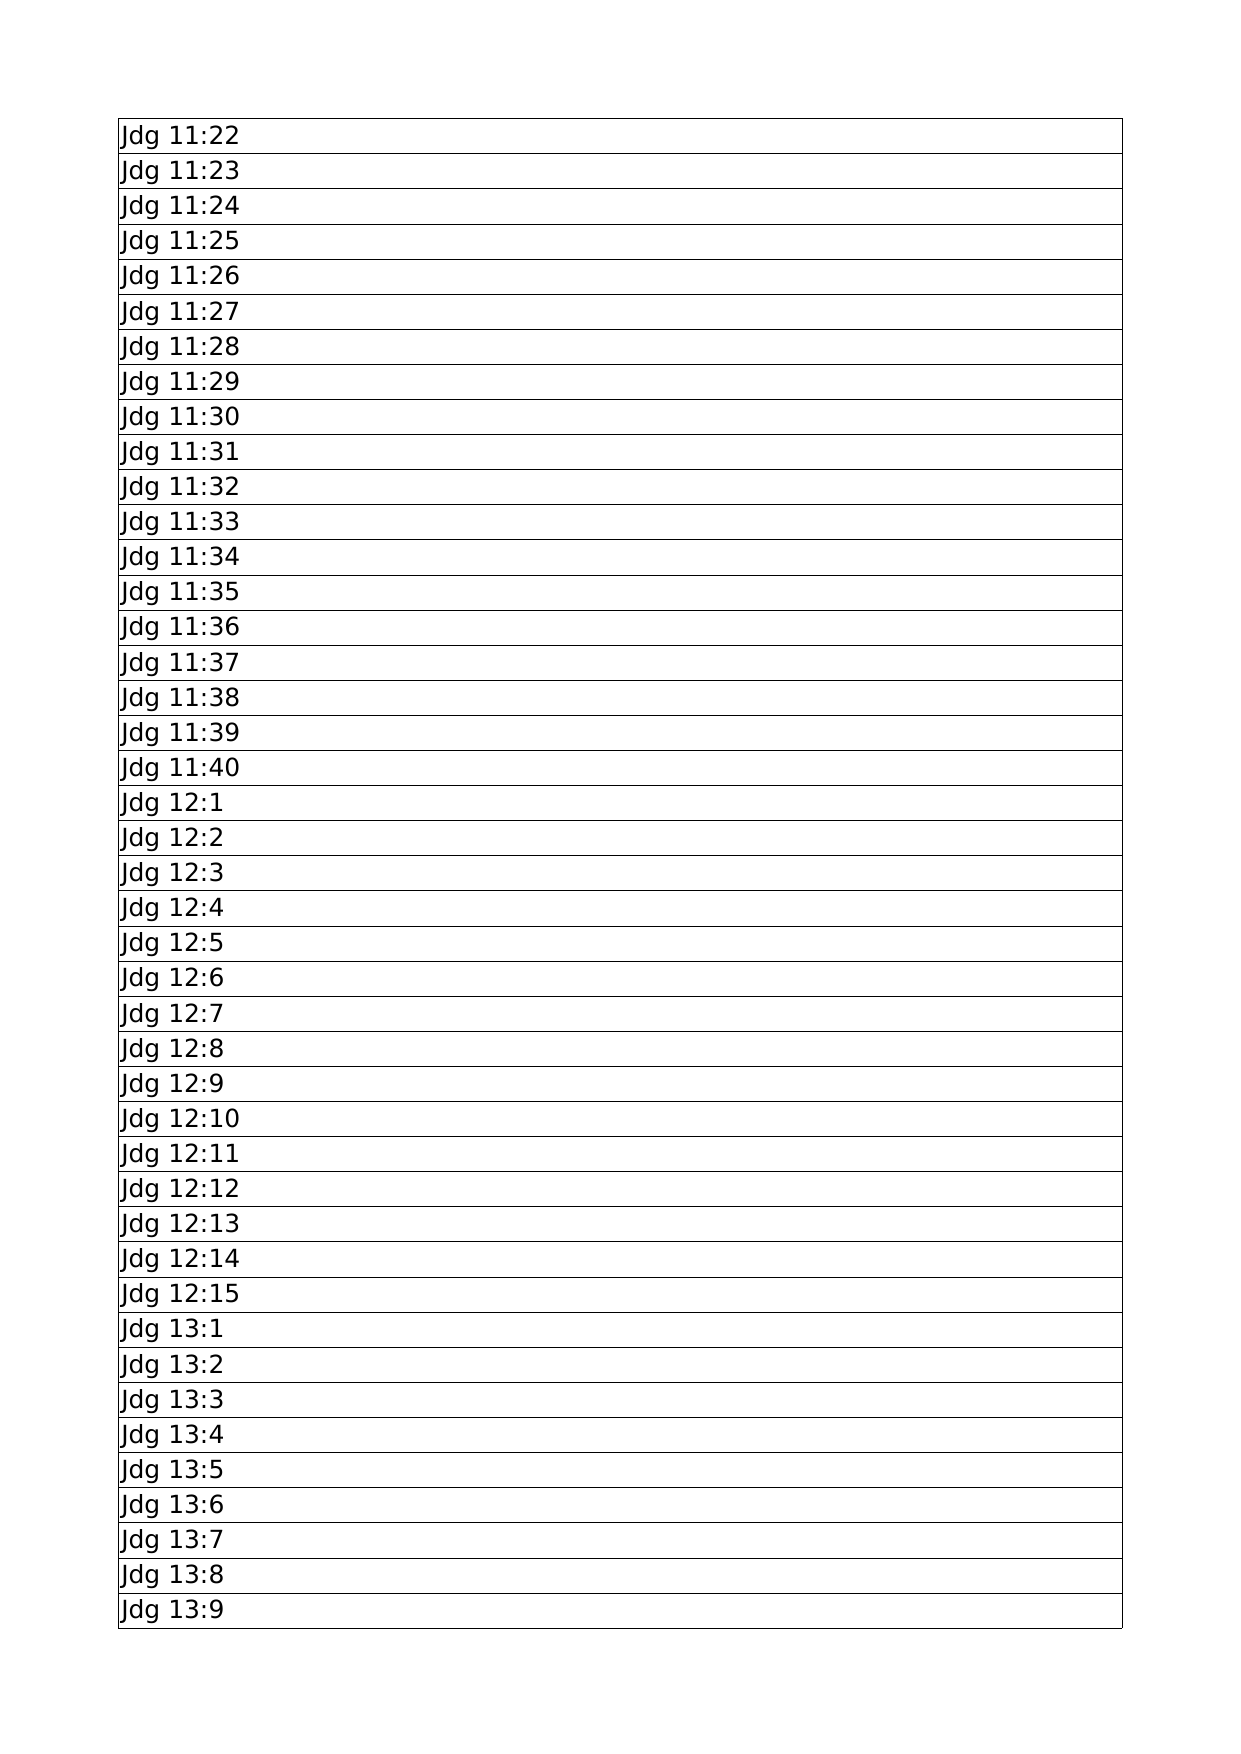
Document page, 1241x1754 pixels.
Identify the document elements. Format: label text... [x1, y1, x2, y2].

table_cell Jdg 11:39 [119, 716, 1122, 750]
table_cell Jdg 13:2 [119, 1348, 1122, 1382]
table_cell Jdg 12:4 [119, 891, 1122, 926]
table_cell Jdg 11:36 [119, 611, 1122, 645]
table_cell Jdg 13:4 [119, 1418, 1122, 1452]
table_cell Jdg 13:1 [119, 1313, 1122, 1347]
table_cell Jdg 13:6 [119, 1488, 1122, 1522]
table_cell Jdg 11:29 [119, 365, 1122, 399]
table_cell Jdg 11:40 [119, 751, 1122, 785]
table_cell Jdg 12:11 [119, 1137, 1122, 1171]
table_cell Jdg 12:8 [119, 1032, 1122, 1066]
table_cell Jdg 12:5 [119, 927, 1122, 961]
table_cell Jdg 12:10 [119, 1102, 1122, 1136]
table_cell Jdg 12:6 [119, 962, 1122, 996]
table_cell Jdg 12:2 [119, 821, 1122, 855]
table_cell Jdg 11:31 [119, 435, 1122, 469]
table_cell Jdg 11:38 [119, 681, 1122, 715]
table_cell Jdg 11:28 [119, 330, 1122, 364]
table_cell Jdg 12:15 [119, 1278, 1122, 1312]
table_cell Jdg 12:14 [119, 1242, 1122, 1277]
table_cell Jdg 11:30 [119, 400, 1122, 434]
table_cell Jdg 11:35 [119, 576, 1122, 609]
table_cell Jdg 12:12 [119, 1172, 1122, 1206]
table_cell Jdg 11:33 [119, 505, 1122, 539]
table_cell Jdg 12:7 [119, 997, 1122, 1031]
table_cell Jdg 13:9 [119, 1594, 1122, 1628]
table_cell Jdg 11:24 [119, 189, 1122, 223]
table_cell Jdg 11:22 [119, 119, 1122, 153]
table_cell Jdg 11:37 [119, 646, 1122, 680]
table_cell Jdg 11:34 [119, 540, 1122, 574]
table_cell Jdg 11:27 [119, 295, 1122, 329]
table_cell Jdg 12:9 [119, 1067, 1122, 1101]
table_cell Jdg 13:8 [119, 1559, 1122, 1592]
table_cell Jdg 13:7 [119, 1523, 1122, 1557]
table_cell Jdg 13:5 [119, 1453, 1122, 1487]
table_cell Jdg 12:1 [119, 786, 1122, 820]
table_cell Jdg 13:3 [119, 1383, 1122, 1417]
table_cell Jdg 11:23 [119, 154, 1122, 188]
table_cell Jdg 11:26 [119, 260, 1122, 294]
table_cell Jdg 11:25 [119, 225, 1122, 258]
table_cell Jdg 12:3 [119, 856, 1122, 890]
table_cell Jdg 12:13 [119, 1207, 1122, 1241]
table_cell Jdg 11:32 [119, 470, 1122, 504]
